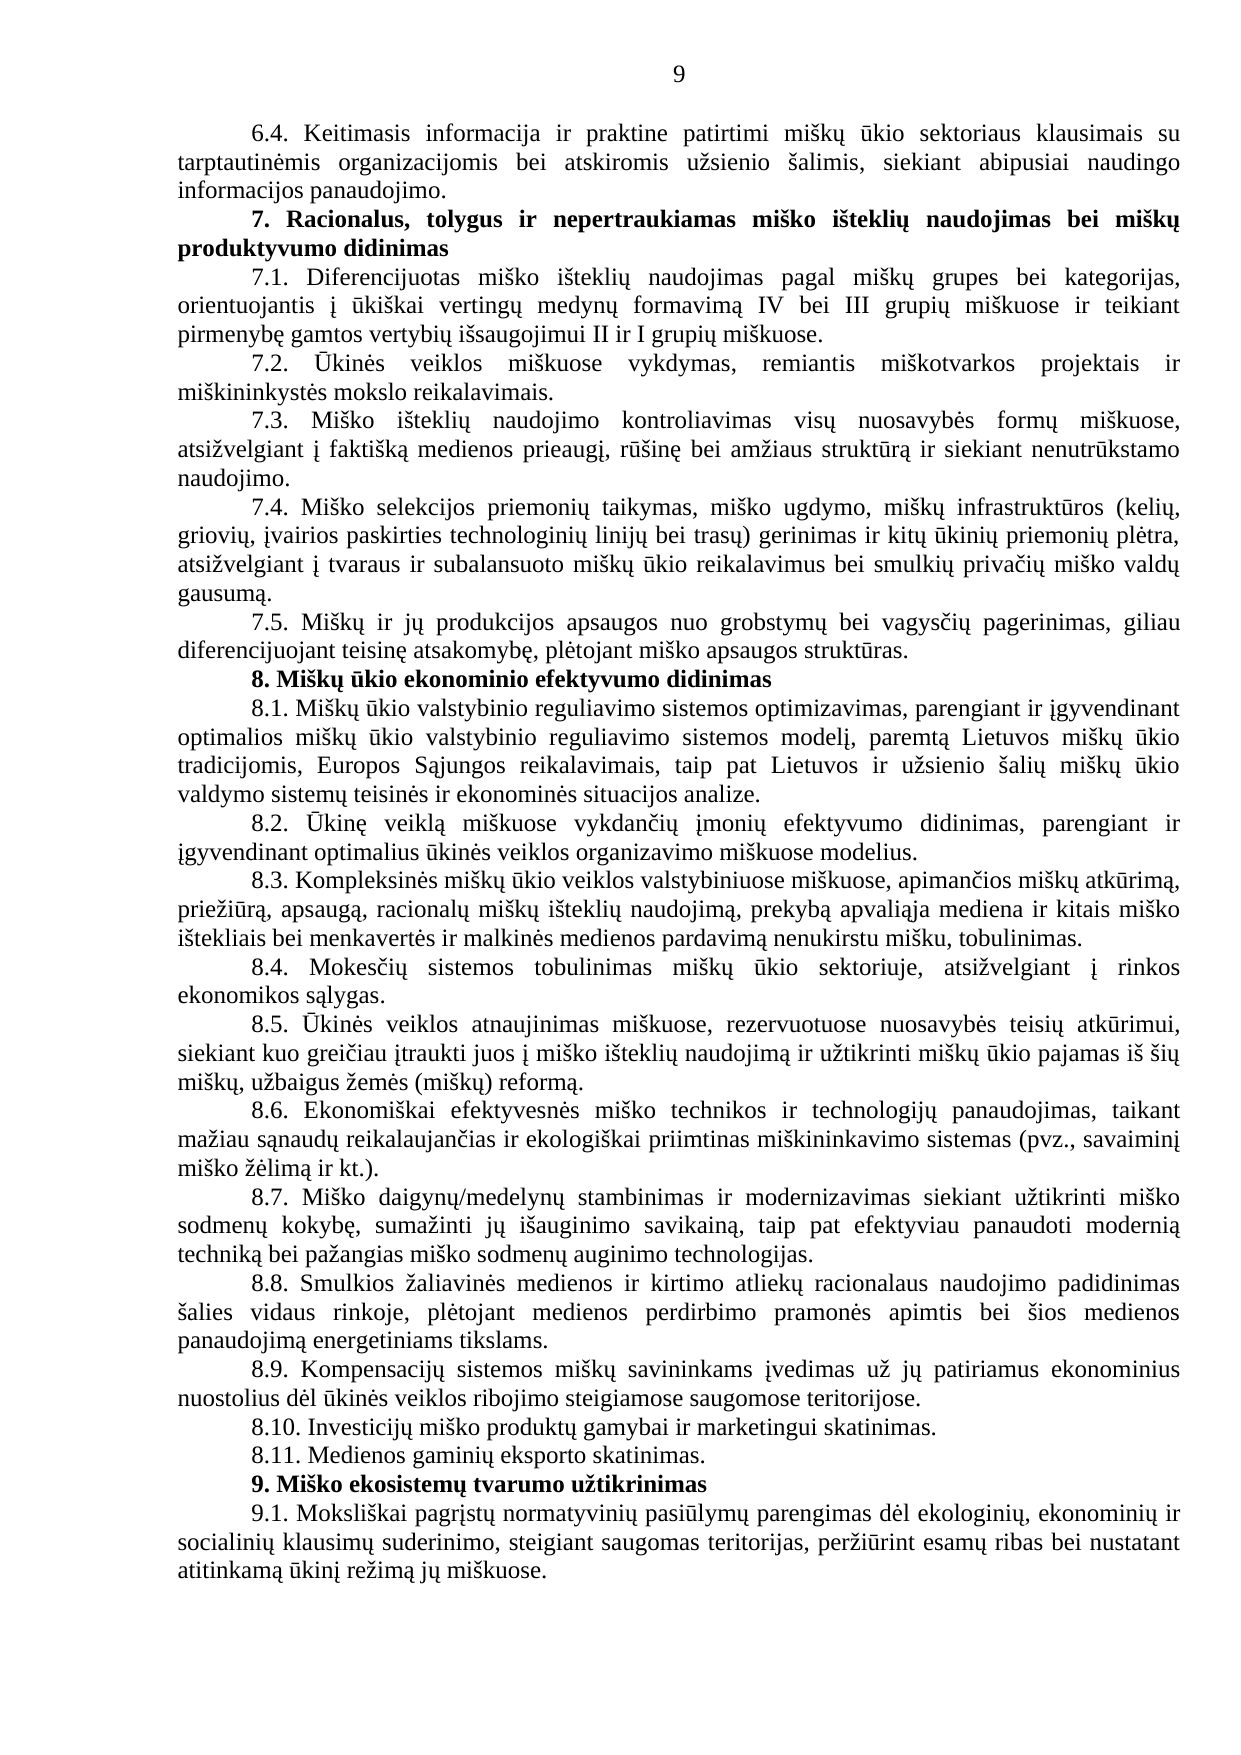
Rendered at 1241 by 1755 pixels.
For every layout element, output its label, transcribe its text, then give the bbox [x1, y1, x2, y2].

text 8.8. Smulkios žaliavinės medienos ir kirtimo atliekų racionalaus naudojimo padidinimas šalies vidaus rinkoje, plėtojant medienos perdirbimo pramonės apimtis bei šios medienos panaudojimą energetiniams tikslams. [177, 1268, 1181, 1354]
text 8.11. Medienos gaminių eksporto skatinimas. [177, 1441, 1181, 1469]
text 7.1. Diferencijuotas miško išteklių naudojimas pagal miškų grupes bei kategorijas, orientuojantis į ūkiškai vertingų medynų formavimą IV bei III grupių miškuose ir teikiant pirmenybę gamtos vertybių išsaugojimui II ir I grupių miškuose. [177, 262, 1181, 348]
text 9. Miško ekosistemų tvarumo užtikrinimas [177, 1469, 1181, 1498]
text 8. Miškų ūkio ekonominio efektyvumo didinimas [177, 664, 1181, 693]
text 8.9. Kompensacijų sistemos miškų savininkams įvedimas už jų patiriamus ekonominius nuostolius dėl ūkinės veiklos ribojimo steigiamose saugomose teritorijose. [177, 1354, 1181, 1412]
text 8.2. Ūkinę veiklą miškuose vykdančių įmonių efektyvumo didinimas, parengiant ir įgyvendinant optimalius ūkinės veiklos organizavimo miškuose modelius. [177, 808, 1181, 866]
text 7.5. Miškų ir jų produkcijos apsaugos nuo grobstymų bei vagysčių pagerinimas, giliau diferencijuojant teisinę atsakomybę, plėtojant miško apsaugos struktūras. [177, 607, 1181, 664]
text 7.2. Ūkinės veiklos miškuose vykdymas, remiantis miškotvarkos projektais ir miškininkystės mokslo reikalavimais. [177, 348, 1181, 406]
text 7.3. Miško išteklių naudojimo kontroliavimas visų nuosavybės formų miškuose, atsižvelgiant į faktišką medienos prieaugį, rūšinę bei amžiaus struktūrą ir siekiant nenutrūkstamo naudojimo. [177, 406, 1181, 492]
text 9.1. Moksliškai pagrįstų normatyvinių pasiūlymų parengimas dėl ekologinių, ekonominių ir socialinių klausimų suderinimo, steigiant saugomas teritorijas, peržiūrint esamų ribas bei nustatant atitinkamą ūkinį režimą jų miškuose. [177, 1498, 1181, 1584]
text 7.4. Miško selekcijos priemonių taikymas, miško ugdymo, miškų infrastruktūros (kelių, griovių, įvairios paskirties technologinių linijų bei trasų) gerinimas ir kitų ūkinių priemonių plėtra, atsižvelgiant į tvaraus ir subalansuoto miškų ūkio reikalavimus bei smulkių privačių miško valdų gausumą. [177, 492, 1181, 607]
text 6.4. Keitimasis informacija ir praktine patirtimi miškų ūkio sektoriaus klausimais su tarptautinėmis organizacijomis bei atskiromis užsienio šalimis, siekiant abipusiai naudingo informacijos panaudojimo. [177, 118, 1181, 204]
text 8.3. Kompleksinės miškų ūkio veiklos valstybiniuose miškuose, apimančios miškų atkūrimą, priežiūrą, apsaugą, racionalų miškų išteklių naudojimą, prekybą apvaliąja mediena ir kitais miško ištekliais bei menkavertės ir malkinės medienos pardavimą nenukirstu mišku, tobulinimas. [177, 866, 1181, 952]
text 8.10. Investicijų miško produktų gamybai ir marketingui skatinimas. [177, 1412, 1181, 1441]
text 8.4. Mokesčių sistemos tobulinimas miškų ūkio sektoriuje, atsižvelgiant į rinkos ekonomikos sąlygas. [177, 952, 1181, 1009]
text 8.5. Ūkinės veiklos atnaujinimas miškuose, rezervuotuose nuosavybės teisių atkūrimui, siekiant kuo greičiau įtraukti juos į miško išteklių naudojimą ir užtikrinti miškų ūkio pajamas iš šių miškų, užbaigus žemės (miškų) reformą. [177, 1009, 1181, 1096]
text 7. Racionalus, tolygus ir nepertraukiamas miško išteklių naudojimas bei miškų produktyvumo didinimas [177, 204, 1181, 262]
text 8.6. Ekonomiškai efektyvesnės miško technikos ir technologijų panaudojimas, taikant mažiau sąnaudų reikalaujančias ir ekologiškai priimtinas miškininkavimo sistemas (pvz., savaiminį miško žėlimą ir kt.). [177, 1096, 1181, 1182]
text 8.7. Miško daigynų/medelynų stambinimas ir modernizavimas siekiant užtikrinti miško sodmenų kokybę, sumažinti jų išauginimo savikainą, taip pat efektyviau panaudoti modernią techniką bei pažangias miško sodmenų auginimo technologijas. [177, 1182, 1181, 1268]
text 8.1. Miškų ūkio valstybinio reguliavimo sistemos optimizavimas, parengiant ir įgyvendinant optimalios miškų ūkio valstybinio reguliavimo sistemos modelį, paremtą Lietuvos miškų ūkio tradicijomis, Europos Sąjungos reikalavimais, taip pat Lietuvos ir užsienio šalių miškų ūkio valdymo sistemų teisinės ir ekonominės situacijos analize. [177, 693, 1181, 808]
